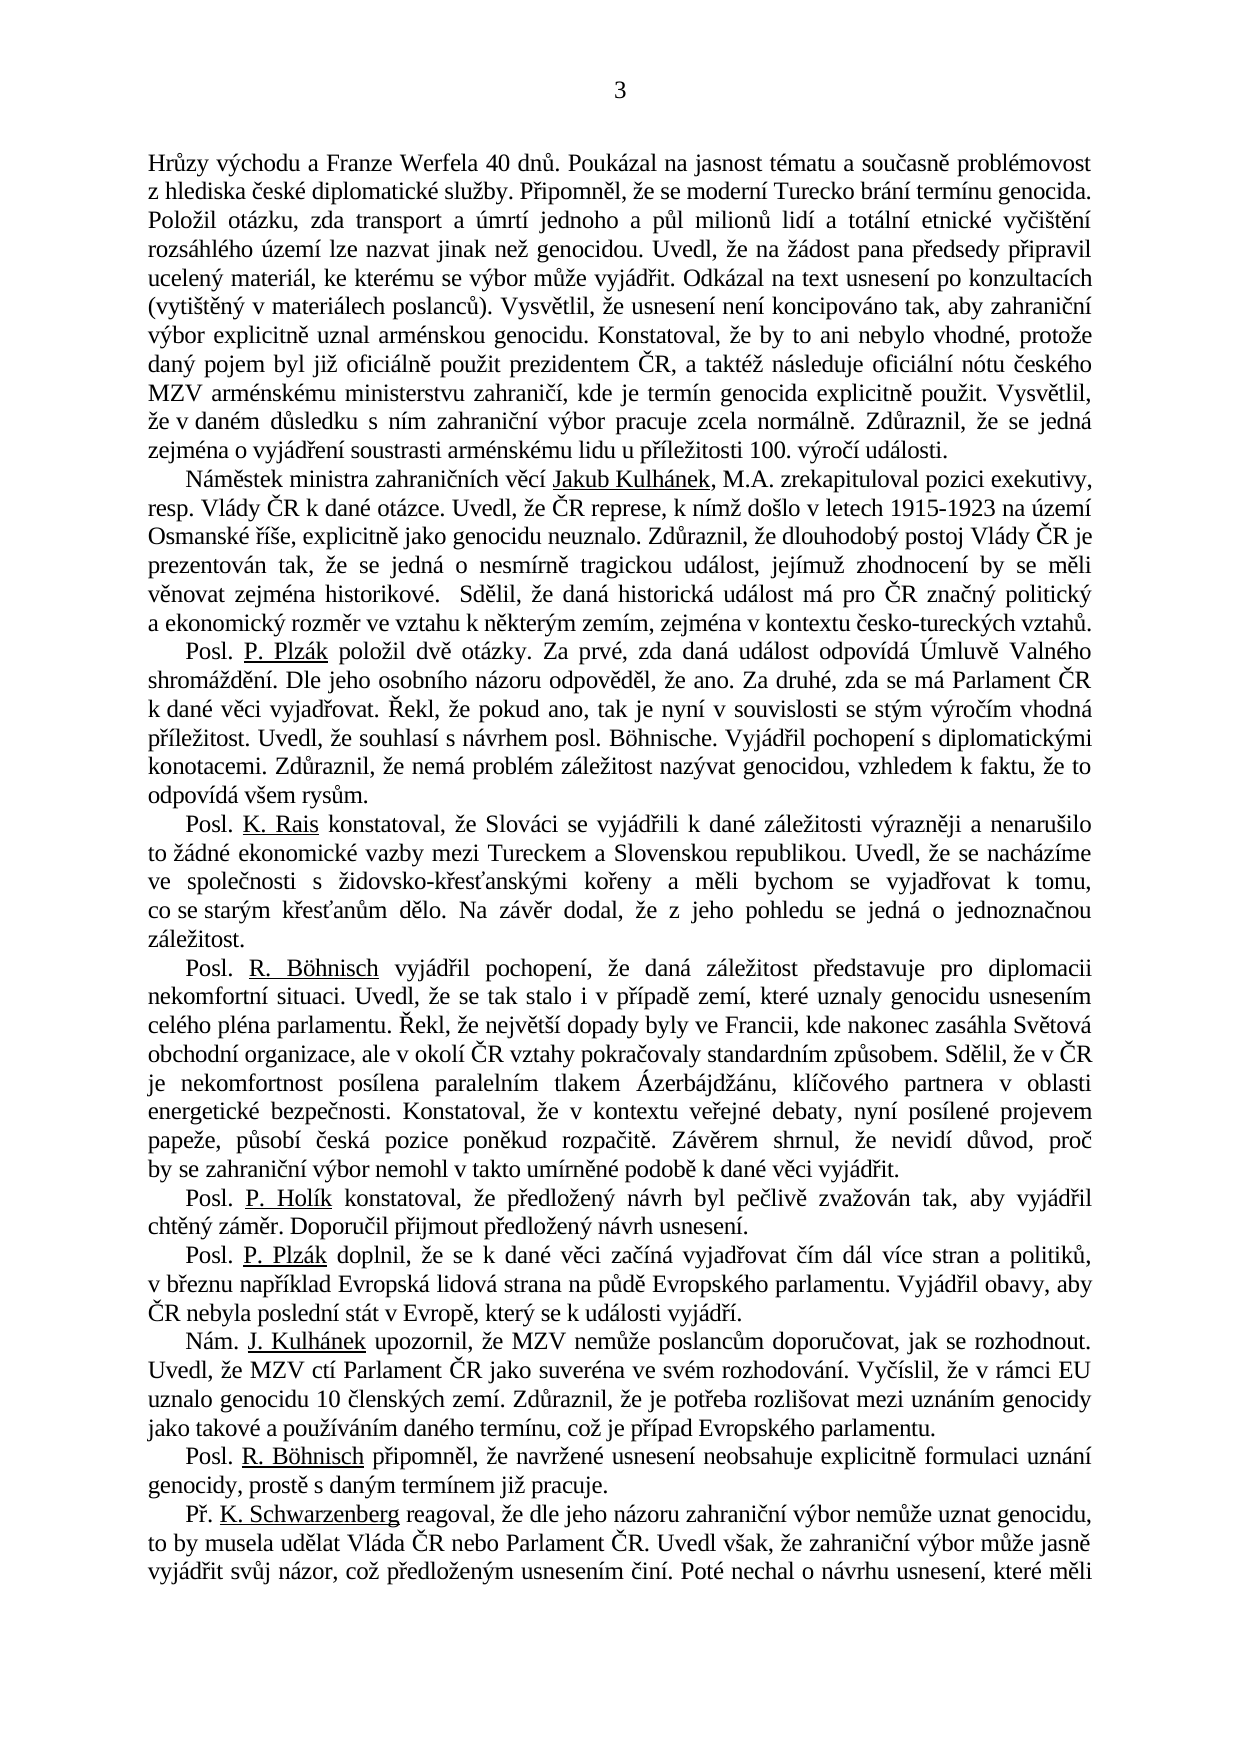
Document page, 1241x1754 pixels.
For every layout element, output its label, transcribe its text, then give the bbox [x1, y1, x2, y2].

text Př. K. Schwarzenberg reagoval, že dle jeho názoru zahraniční výbor nemůže uznat genocidu, to by musela udělat Vláda ČR nebo Parlament ČR. Uvedl však, že zahraniční výbor může jasně vyjádřit svůj názor, což předloženým usnesením činí. Poté nechal o návrhu usnesení, které měli [148, 1499, 1093, 1585]
text Posl. P. Plzák doplnil, že se k dané věci začíná vyjadřovat čím dál více stran a politiků, v březnu například Evropská lidová strana na půdě Evropského parlamentu. Vyjádřil obavy, aby ČR nebyla poslední stát v Evropě, který se k události vyjádří. [148, 1240, 1093, 1326]
text Posl. R. Böhnisch připomněl, že navržené usnesení neobsahuje explicitně formulaci uznání genocidy, prostě s daným termínem již pracuje. [148, 1441, 1093, 1499]
text Nám. J. Kulhánek upozornil, že MZV nemůže poslancům doporučovat, jak se rozhodnout. Uvedl, že MZV ctí Parlament ČR jako suveréna ve svém rozhodování. Vyčíslil, že v rámci EU uznalo genocidu 10 členských zemí. Zdůraznil, že je potřeba rozlišovat mezi uznáním genocidy jako takové a používáním daného termínu, což je případ Evropského parlamentu. [148, 1326, 1093, 1441]
text Posl. P. Holík konstatoval, že předložený návrh byl pečlivě zvažován tak, aby vyjádřil chtěný záměr. Doporučil přijmout předložený návrh usnesení. [148, 1183, 1093, 1240]
text Hrůzy východu a Franze Werfela 40 dnů. Poukázal na jasnost tématu a současně problémovost z hlediska české diplomatické služby. Připomněl, že se moderní Turecko brání termínu genocida. Položil otázku, zda transport a úmrtí jednoho a půl milionů lidí a totální etnické vyčištění rozsáhlého území lze nazvat jinak než genocidou. Uvedl, že na žádost pana předsedy připravil ucelený materiál, ke kterému se výbor může vyjádřit. Odkázal na text usnesení po konzultacích (vytištěný v materiálech poslanců). Vysvětlil, že usnesení není koncipováno tak, aby zahraniční výbor explicitně uznal arménskou genocidu. Konstatoval, že by to ani nebylo vhodné, protože daný pojem byl již oficiálně použit prezidentem ČR, a taktéž následuje oficiální nótu českého MZV arménskému ministerstvu zahraničí, kde je termín genocida explicitně použit. Vysvětlil, že v daném důsledku s ním zahraniční výbor pracuje zcela normálně. Zdůraznil, že se jedná zejména o vyjádření soustrasti arménskému lidu u příležitosti 100. výročí události. [148, 148, 1093, 464]
text Náměstek ministra zahraničních věcí Jakub Kulhánek, M.A. zrekapituloval pozici exekutivy, resp. Vlády ČR k dané otázce. Uvedl, že ČR represe, k nímž došlo v letech 1915-1923 na území Osmanské říše, explicitně jako genocidu neuznalo. Zdůraznil, že dlouhodobý postoj Vlády ČR je prezentován tak, že se jedná o nesmírně tragickou událost, jejímuž zhodnocení by se měli věnovat zejména historikové. Sdělil, že daná historická událost má pro ČR značný politický a ekonomický rozměr ve vztahu k některým zemím, zejména v kontextu česko-tureckých vztahů. [148, 464, 1093, 636]
text Posl. K. Rais konstatoval, že Slováci se vyjádřili k dané záležitosti výrazněji a nenarušilo to žádné ekonomické vazby mezi Tureckem a Slovenskou republikou. Uvedl, že se nacházíme ve společnosti s židovsko-křesťanskými kořeny a měli bychom se vyjadřovat k tomu, co se starým křesťanům dělo. Na závěr dodal, že z jeho pohledu se jedná o jednoznačnou záležitost. [148, 809, 1093, 953]
text Posl. P. Plzák položil dvě otázky. Za prvé, zda daná událost odpovídá Úmluvě Valného shromáždění. Dle jeho osobního názoru odpověděl, že ano. Za druhé, zda se má Parlament ČR k dané věci vyjadřovat. Řekl, že pokud ano, tak je nyní v souvislosti se stým výročím vhodná příležitost. Uvedl, že souhlasí s návrhem posl. Böhnische. Vyjádřil pochopení s diplomatickými konotacemi. Zdůraznil, že nemá problém záležitost nazývat genocidou, vzhledem k faktu, že to odpovídá všem rysům. [148, 636, 1093, 809]
text Posl. R. Böhnisch vyjádřil pochopení, že daná záležitost představuje pro diplomacii nekomfortní situaci. Uvedl, že se tak stalo i v případě zemí, které uznaly genocidu usnesením celého pléna parlamentu. Řekl, že největší dopady byly ve Francii, kde nakonec zasáhla Světová obchodní organizace, ale v okolí ČR vztahy pokračovaly standardním způsobem. Sdělil, že v ČR je nekomfortnost posílena paralelním tlakem Ázerbájdžánu, klíčového partnera v oblasti energetické bezpečnosti. Konstatoval, že v kontextu veřejné debaty, nyní posílené projevem papeže, působí česká pozice poněkud rozpačitě. Závěrem shrnul, že nevidí důvod, proč by se zahraniční výbor nemohl v takto umírněné podobě k dané věci vyjádřit. [148, 953, 1093, 1183]
